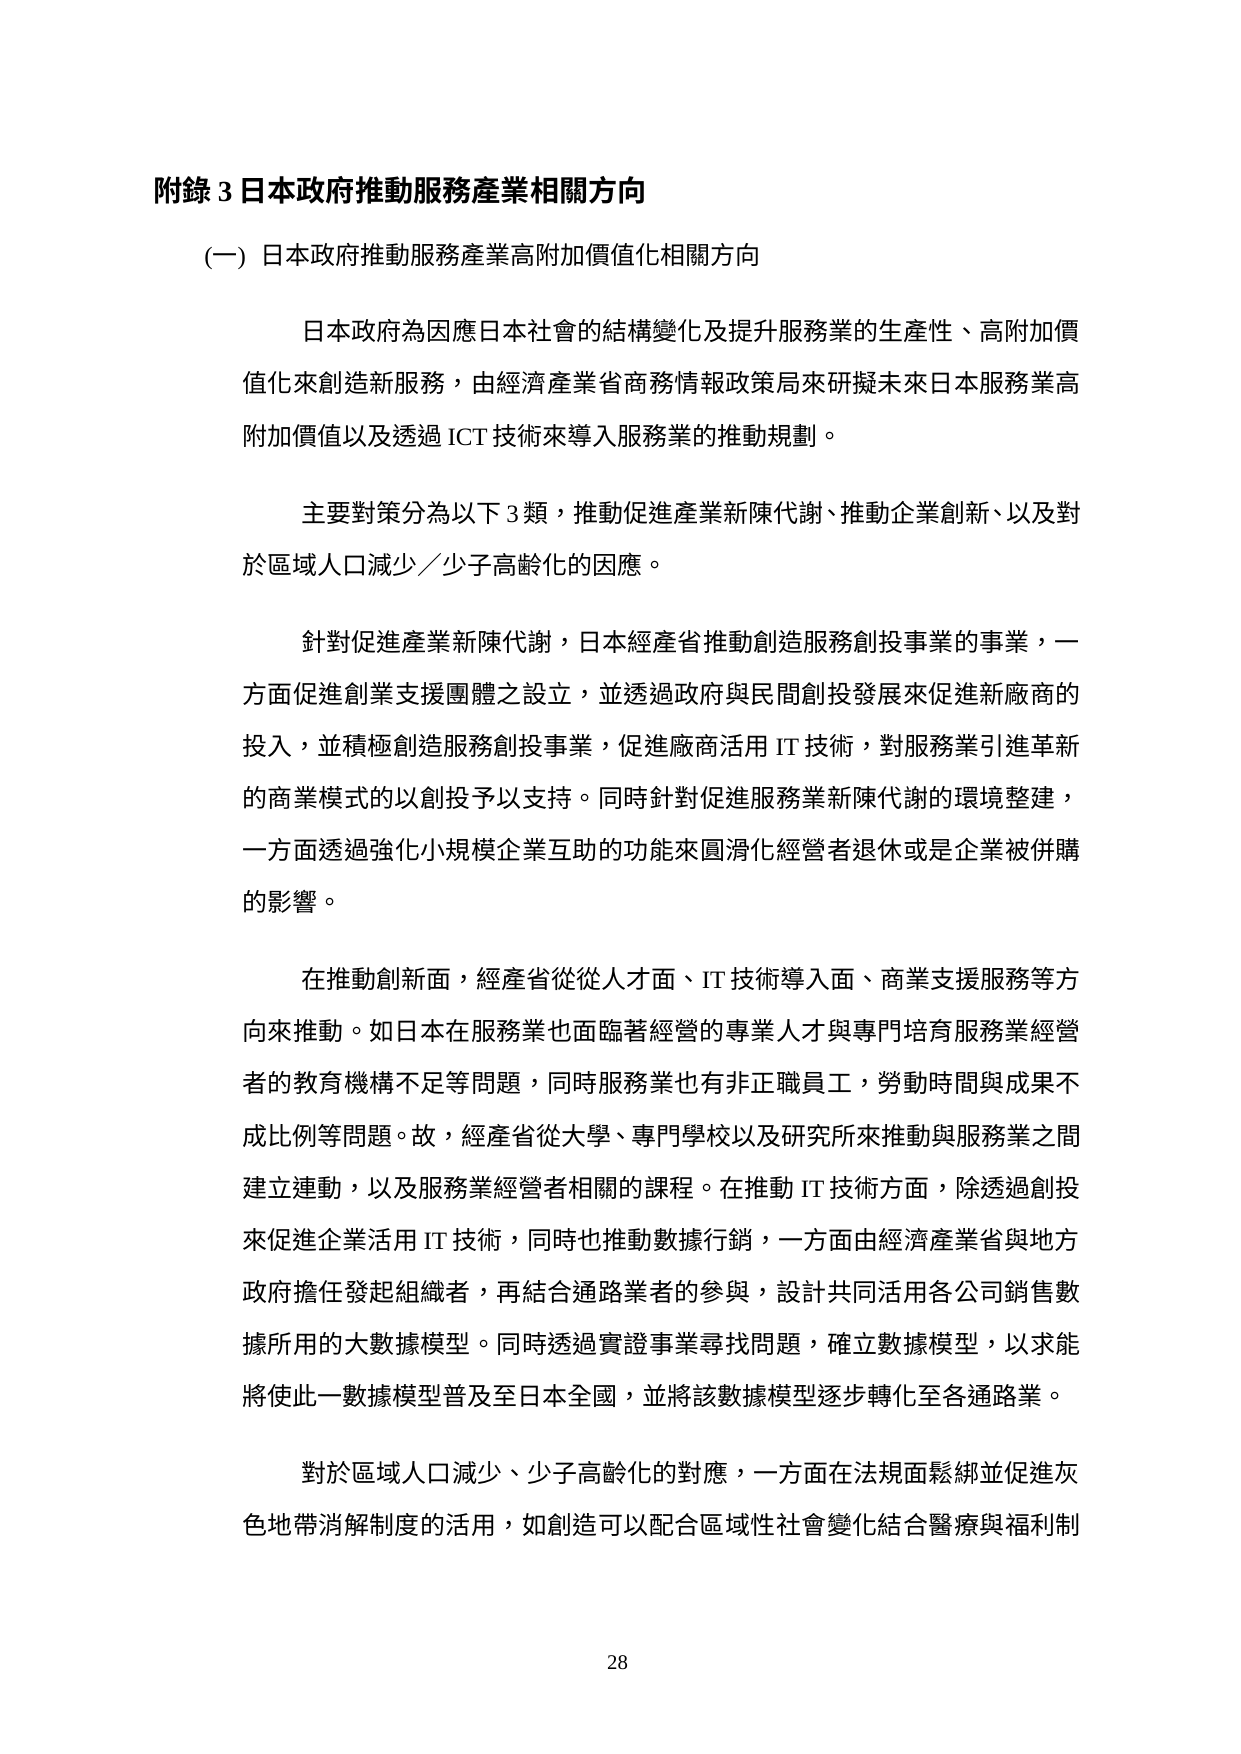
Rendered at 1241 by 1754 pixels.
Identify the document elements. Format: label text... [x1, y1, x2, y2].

text (一) 日本政府推動服務產業高附加價值化相關方向 [198, 224, 1081, 274]
text 對於區域人口減少、少子高齡化的對應，一方面在法規面鬆綁並促進灰色地帶消解制度的活用，如創造可以配合區域性社會變化結合醫療與福利制 [242, 1441, 1081, 1545]
text 主要對策分為以下3類，推動促進產業新陳代謝、推動企業創新、以及對於區域人口減少／少子高齢化的因應。 [242, 480, 1081, 584]
text 在推動創新面，經產省從從人才面、IT技術導入面、商業支援服務等方向來推動。如日本在服務業也面臨著經營的專業人才與專門培育服務業經營者的教育機構不足等問題，同時服務業也有非正職員工，勞動時間與成果不成比例等問題。故，經產省從大學、專門學校以及研究所來推動與服務業之間建立連動，以及服務業經營者相關的課程。在推動IT技術方面，除透過創投來促進企業活用IT技術，同時也推動數據行銷，一方面由經濟產業省與地方政府擔任發起組織者，再結合通路業者的參與，設計共同活用各公司銷售數據所用的大數據模型。同時透過實證事業尋找問題，確立數據模型，以求能將使此一數據模型普及至日本全國，並將該數據模型逐步轉化至各通路業。 [242, 947, 1081, 1416]
text 針對促進產業新陳代謝，日本經產省推動創造服務創投事業的事業，一方面促進創業支援團體之設立，並透過政府與民間創投發展來促進新廠商的投入，並積極創造服務創投事業，促進廠商活用IT技術，對服務業引進革新的商業模式的以創投予以支持。同時針對促進服務業新陳代謝的環境整建，一方面透過強化小規模企業互助的功能來圓滑化經營者退休或是企業被併購的影響。 [242, 609, 1081, 922]
text 日本政府為因應日本社會的結構變化及提升服務業的生產性、高附加價值化來創造新服務，由經濟產業省商務情報政策局來研擬未來日本服務業高附加價值以及透過ICT技術來導入服務業的推動規劃。 [242, 299, 1081, 455]
subtitle 附錄3日本政府推動服務產業相關方向 [153, 159, 1081, 212]
